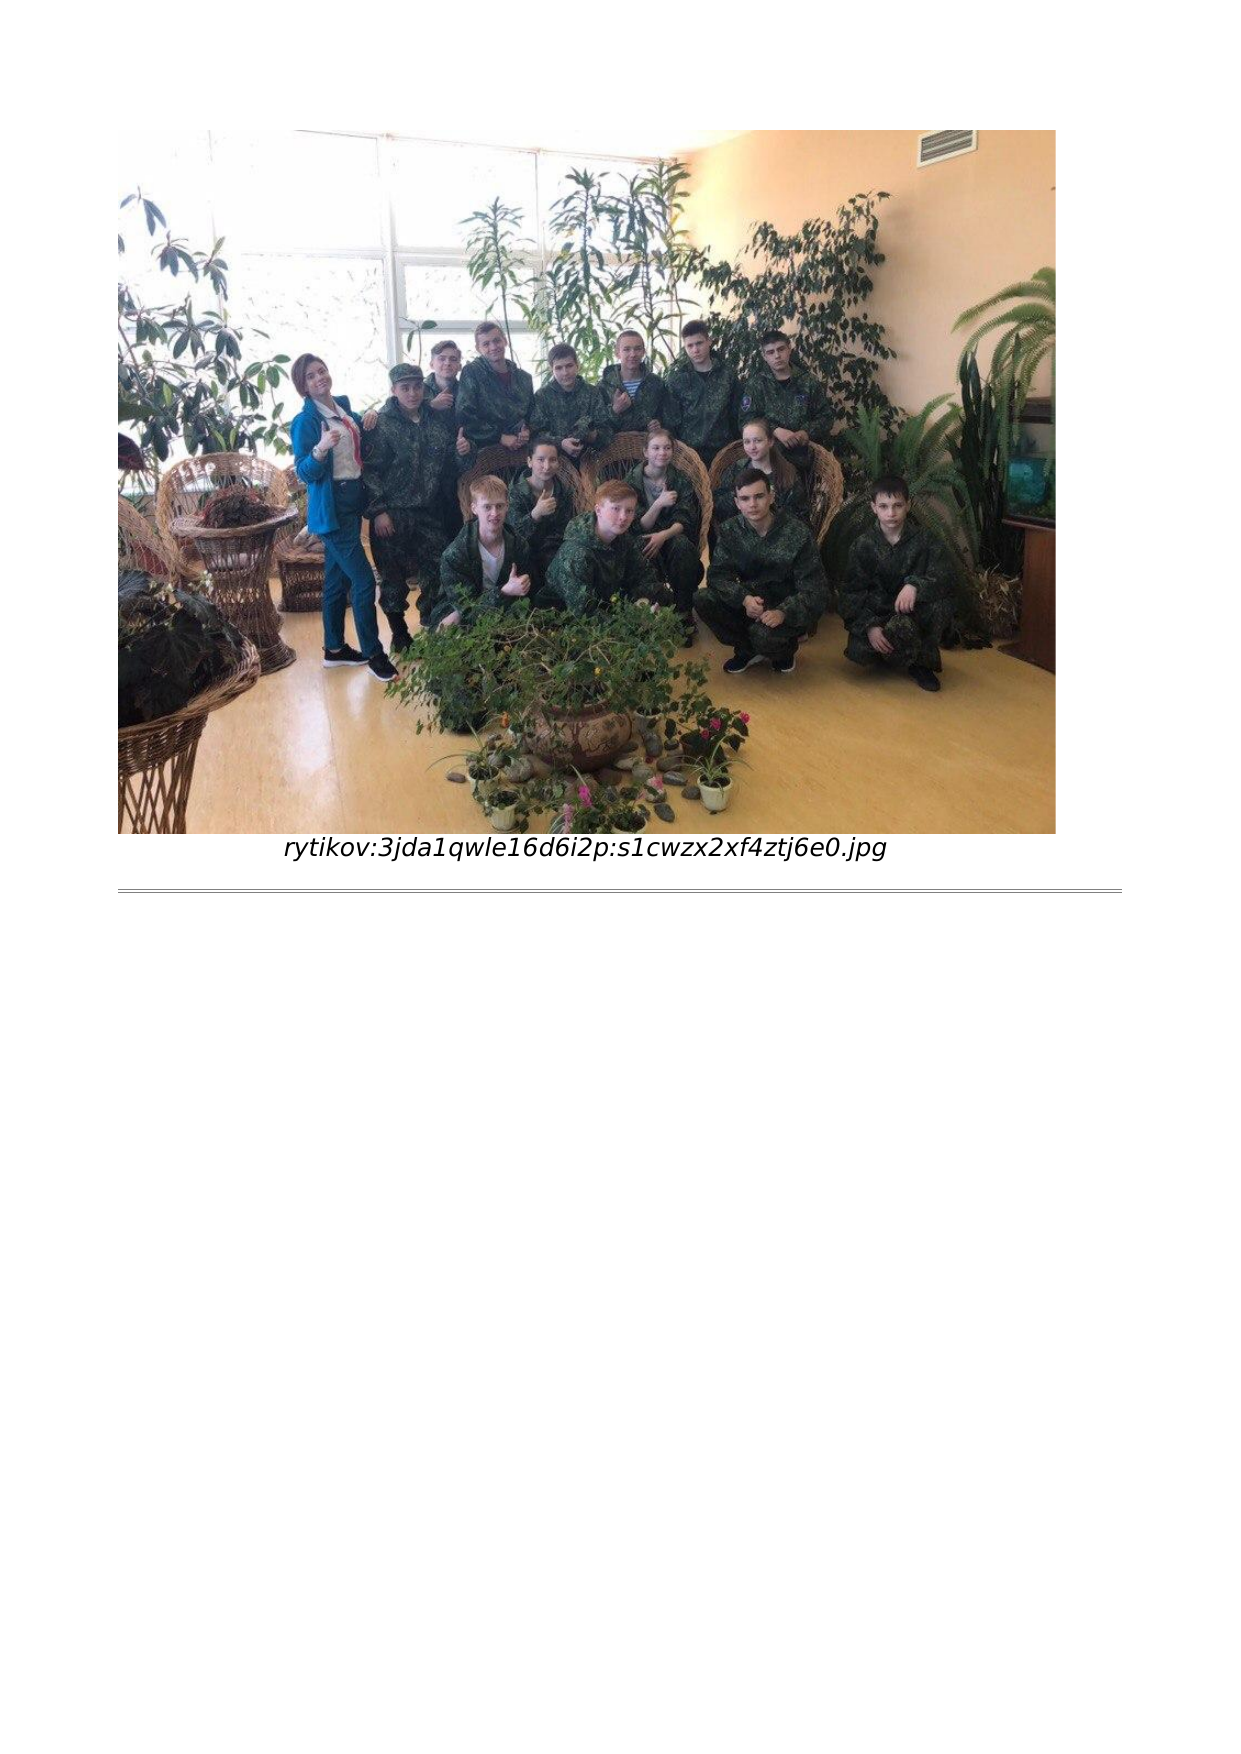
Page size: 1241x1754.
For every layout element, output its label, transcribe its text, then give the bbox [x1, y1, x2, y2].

picture [118, 130, 1056, 834]
text rytikov:3jda1qwle16d6i2p:s1cwzx2xf4ztj6e0.jpg [118, 834, 1056, 862]
